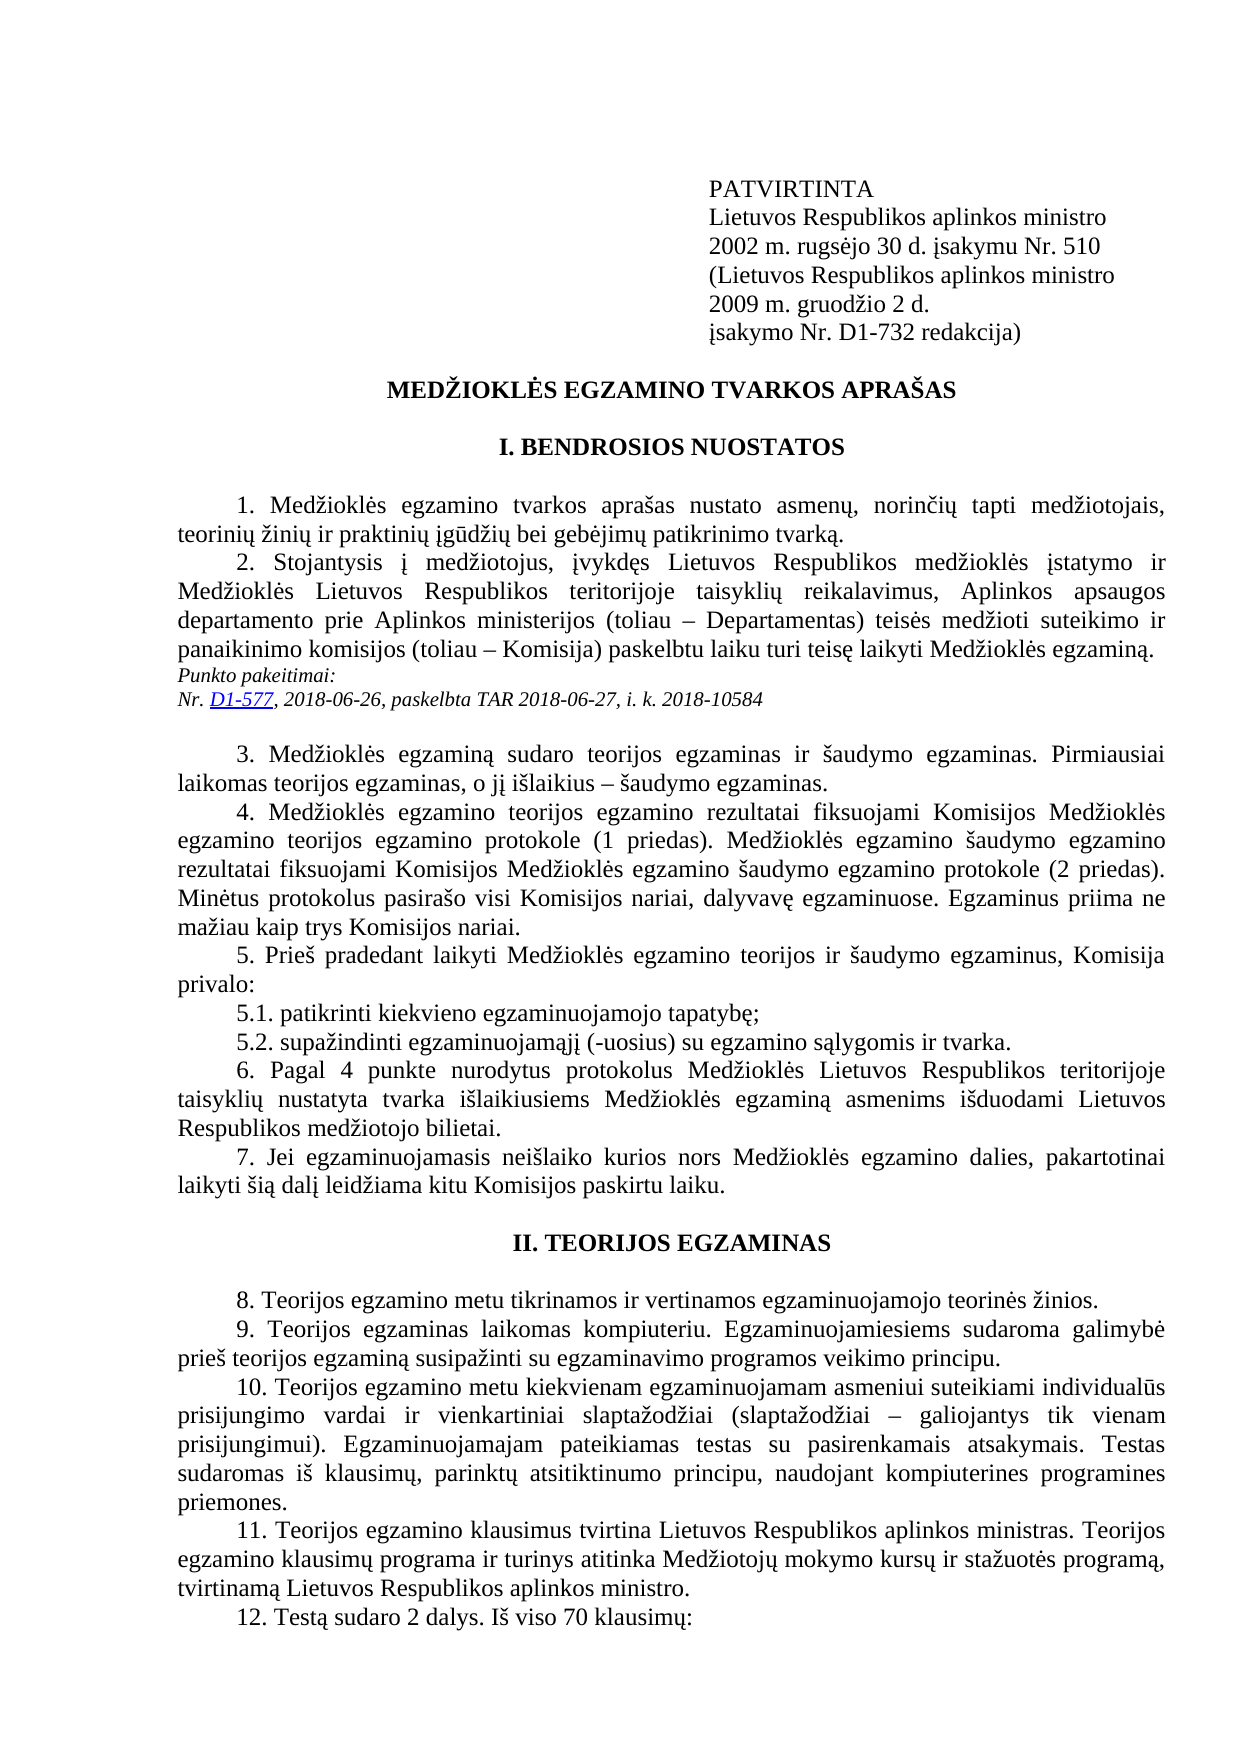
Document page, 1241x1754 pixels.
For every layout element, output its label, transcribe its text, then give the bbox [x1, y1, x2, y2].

text 2009 m. gruodžio 2 d. [177, 289, 1166, 317]
text Lietuvos Respublikos aplinkos ministro [177, 202, 1166, 231]
text 5.2. supažindinti egzaminuojamąjį (-uosius) su egzamino sąlygomis ir tvarka. [177, 1027, 1166, 1056]
text 2002 m. rugsėjo 30 d. įsakymu Nr. 510 [177, 231, 1166, 260]
text Punkto pakeitimai: [177, 662, 1166, 687]
text 5.1. patikrinti kiekvieno egzaminuojamojo tapatybę; [177, 998, 1166, 1027]
text įsakymo Nr. D1-732 redakcija) [177, 317, 1166, 346]
text 12. Testą sudaro 2 dalys. Iš viso 70 klausimų: [177, 1602, 1166, 1631]
text 2. Stojantysis į medžiotojus, įvykdęs Lietuvos Respublikos medžioklės įstatymo ir Medžioklės Lietuvos Respublikos teritorijoje taisyklių reikalavimus, Aplinkos apsaugos departamento prie Aplinkos ministerijos (toliau – Departamentas) teisės medžioti suteikimo ir panaikinimo komisijos (toliau – Komisija) paskelbtu laiku turi teisę laikyti Medžioklės egzaminą. [177, 547, 1166, 662]
text II. TEORIJOS EGZAMINAS [177, 1228, 1166, 1257]
text 11. Teorijos egzamino klausimus tvirtina Lietuvos Respublikos aplinkos ministras. Teorijos egzamino klausimų programa ir turinys atitinka Medžiotojų mokymo kursų ir stažuotės programą, tvirtinamą Lietuvos Respublikos aplinkos ministro. [177, 1516, 1166, 1602]
text 1. Medžioklės egzamino tvarkos aprašas nustato asmenų, norinčių tapti medžiotojais, teorinių žinių ir praktinių įgūdžių bei gebėjimų patikrinimo tvarką. [177, 490, 1166, 547]
text 5. Prieš pradedant laikyti Medžioklės egzamino teorijos ir šaudymo egzaminus, Komisija privalo: [177, 941, 1166, 998]
text MEDŽIOKLĖS EGZAMINO TVARKOS APRAŠAS [177, 375, 1166, 404]
text Nr. D1-577, 2018-06-26, paskelbta TAR 2018-06-27, i. k. 2018-10584 [177, 687, 1166, 711]
text 7. Jei egzaminuojamasis neišlaiko kurios nors Medžioklės egzamino dalies, pakartotinai laikyti šią dalį leidžiama kitu Komisijos paskirtu laiku. [177, 1142, 1166, 1199]
text 9. Teorijos egzaminas laikomas kompiuteriu. Egzaminuojamiesiems sudaroma galimybė prieš teorijos egzaminą susipažinti su egzaminavimo programos veikimo principu. [177, 1314, 1166, 1372]
text 3. Medžioklės egzaminą sudaro teorijos egzaminas ir šaudymo egzaminas. Pirmiausiai laikomas teorijos egzaminas, o jį išlaikius – šaudymo egzaminas. [177, 739, 1166, 797]
text 8. Teorijos egzamino metu tikrinamos ir vertinamos egzaminuojamojo teorinės žinios. [177, 1286, 1166, 1314]
text PATVIRTINTA [177, 174, 1166, 202]
text I. BENDROSIOS NUOSTATOS [177, 432, 1166, 461]
text 4. Medžioklės egzamino teorijos egzamino rezultatai fiksuojami Komisijos Medžioklės egzamino teorijos egzamino protokole (1 priedas). Medžioklės egzamino šaudymo egzamino rezultatai fiksuojami Komisijos Medžioklės egzamino šaudymo egzamino protokole (2 priedas). Minėtus protokolus pasirašo visi Komisijos nariai, dalyvavę egzaminuose. Egzaminus priima ne mažiau kaip trys Komisijos nariai. [177, 797, 1166, 941]
text 6. Pagal 4 punkte nurodytus protokolus Medžioklės Lietuvos Respublikos teritorijoje taisyklių nustatyta tvarka išlaikiusiems Medžioklės egzaminą asmenims išduodami Lietuvos Respublikos medžiotojo bilietai. [177, 1056, 1166, 1142]
text 10. Teorijos egzamino metu kiekvienam egzaminuojamam asmeniui suteikiami individualūs prisijungimo vardai ir vienkartiniai slaptažodžiai (slaptažodžiai – galiojantys tik vienam prisijungimui). Egzaminuojamajam pateikiamas testas su pasirenkamais atsakymais. Testas sudaromas iš klausimų, parinktų atsitiktinumo principu, naudojant kompiuterines programines priemones. [177, 1372, 1166, 1516]
text (Lietuvos Respublikos aplinkos ministro [177, 260, 1166, 289]
